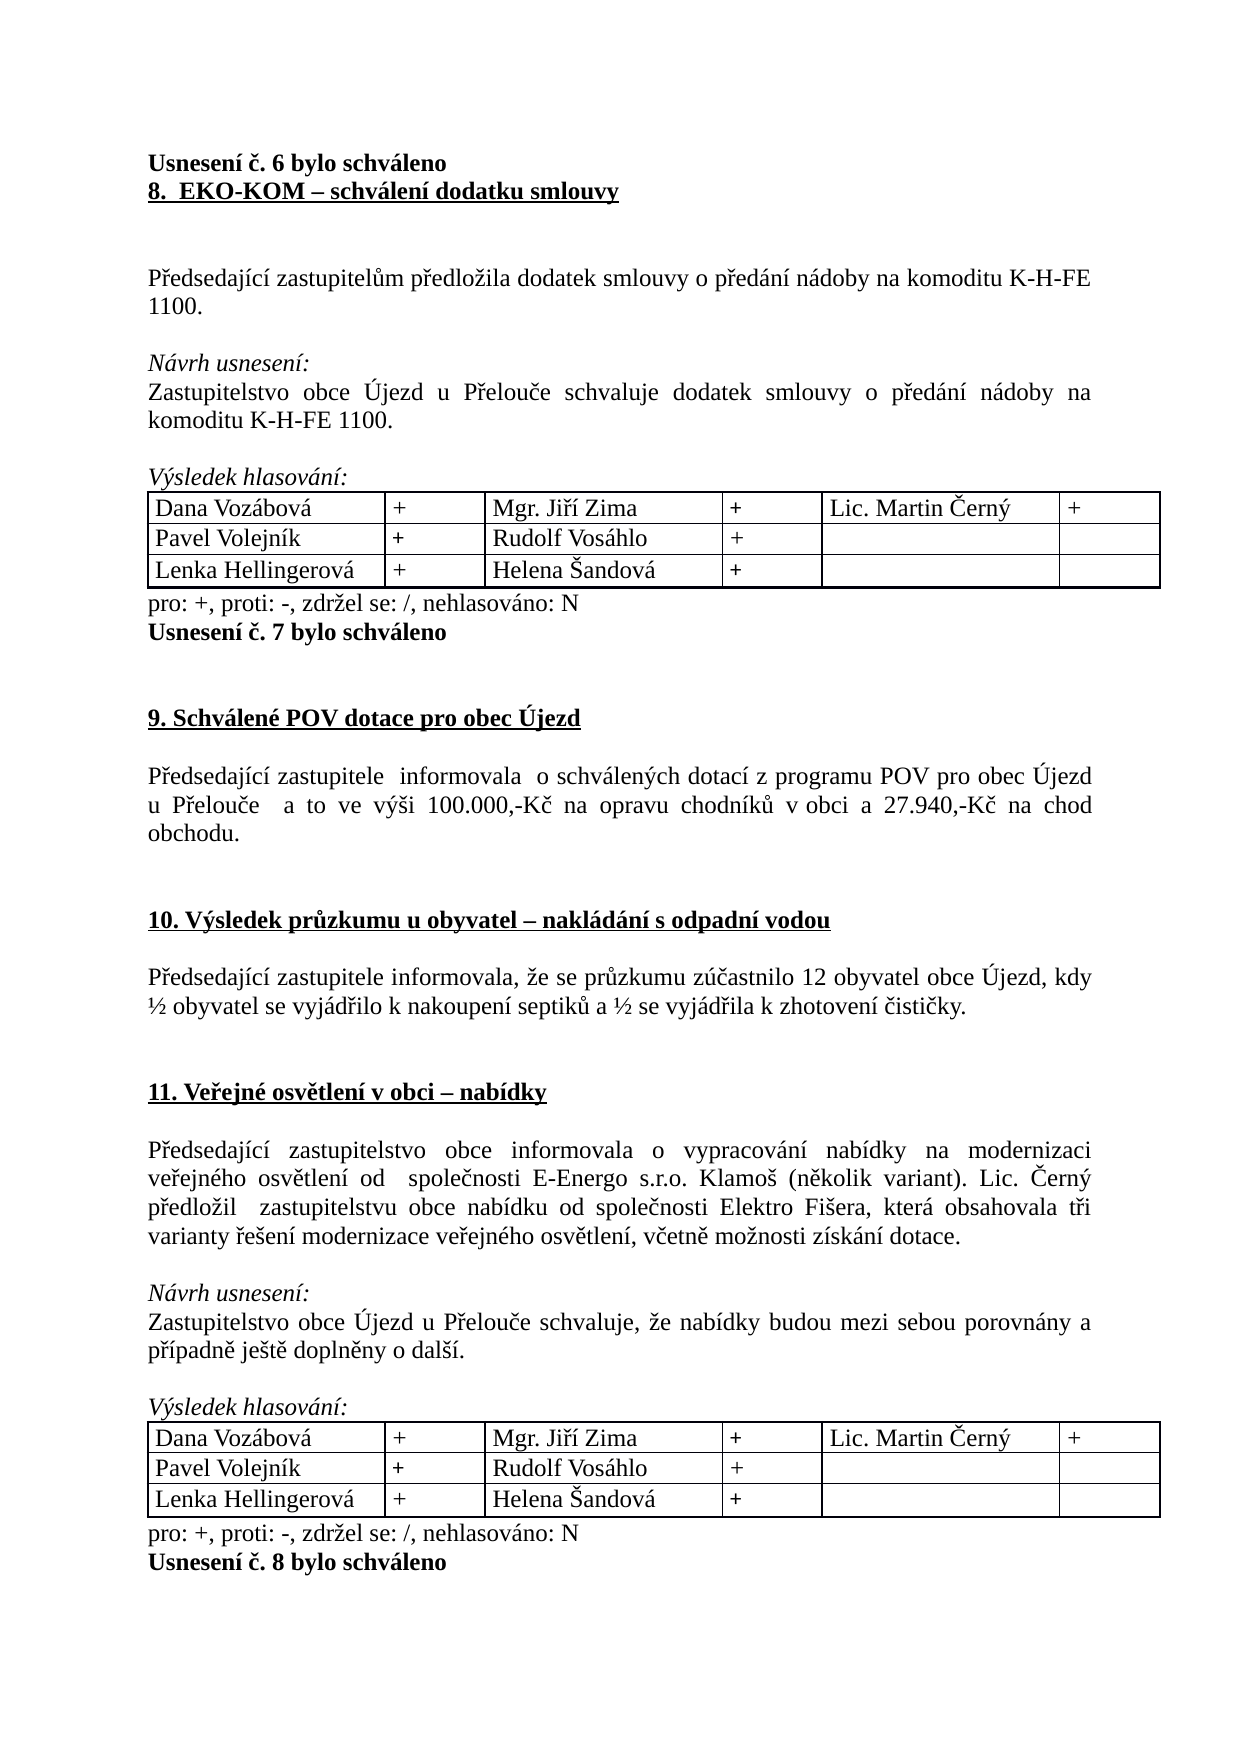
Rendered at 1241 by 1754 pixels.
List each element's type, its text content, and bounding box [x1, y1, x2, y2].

table_cell Lenka Hellingerová [149, 1484, 384, 1516]
text 9. Schválené POV dotace pro obec Újezd [148, 703, 1093, 732]
text Výsledek hlasování: [148, 462, 1093, 491]
text Usnesení č. 7 bylo schváleno [148, 617, 1093, 646]
text Usnesení č. 8 bylo schváleno [148, 1547, 1093, 1576]
table_cell [823, 1484, 1059, 1516]
table_cell + [723, 524, 821, 554]
table_header Mgr. Jiří Zima [486, 1423, 722, 1452]
table_cell [1060, 1453, 1159, 1483]
table_cell [823, 524, 1059, 554]
table_cell Rudolf Vosáhlo [486, 524, 722, 554]
table_cell Helena Šandová [486, 555, 722, 586]
table_header Dana Vozábová [149, 493, 384, 522]
table_header + [723, 493, 821, 522]
table_cell Helena Šandová [486, 1484, 722, 1516]
table_cell + [723, 1484, 821, 1516]
text 10. Výsledek průzkumu u obyvatel – nakládání s odpadní vodou [148, 905, 1093, 933]
table_cell + [386, 555, 484, 586]
table_header + [386, 1423, 484, 1452]
table_cell Lenka Hellingerová [149, 555, 384, 586]
table_cell Rudolf Vosáhlo [486, 1453, 722, 1483]
text Návrh usnesení: [148, 1278, 1093, 1307]
table_cell [823, 555, 1059, 586]
text pro: +, proti: -, zdržel se: /, nehlasováno: N [148, 589, 1093, 617]
table_header + [723, 1423, 821, 1452]
table_cell Pavel Volejník [149, 1453, 384, 1483]
text Usnesení č. 6 bylo schváleno [148, 148, 1093, 176]
text Výsledek hlasování: [148, 1392, 1093, 1421]
text 8. EKO-KOM – schválení dodatku smlouvy [148, 176, 1093, 205]
table_header Lic. Martin Černý [823, 493, 1059, 522]
table_cell [823, 1453, 1059, 1483]
text Předsedající zastupitele informovala o schválených dotací z programu POV pro obec Újezd u Přelouče a to ve výši 100.000,-Kč na opravu chodníků v obci a 27.940,-Kč na chod obchodu. [148, 761, 1093, 847]
table_cell [1060, 1484, 1159, 1516]
text Předsedající zastupitele informovala, že se průzkumu zúčastnilo 12 obyvatel obce Újezd, kdy ½ obyvatel se vyjádřilo k nakoupení septiků a ½ se vyjádřila k zhotovení čističky. [148, 962, 1093, 1020]
text 11. Veřejné osvětlení v obci – nabídky [148, 1077, 1093, 1106]
text Návrh usnesení: [148, 348, 1093, 377]
table_header Mgr. Jiří Zima [486, 493, 722, 522]
table_header + [1060, 1423, 1159, 1452]
table_cell + [723, 555, 821, 586]
text pro: +, proti: -, zdržel se: /, nehlasováno: N [148, 1518, 1093, 1547]
table_cell + [386, 524, 484, 554]
table_cell + [386, 1484, 484, 1516]
table_header + [386, 493, 484, 522]
table_header Dana Vozábová [149, 1423, 384, 1452]
table_cell [1060, 524, 1159, 554]
text Předsedající zastupitelům předložila dodatek smlouvy o předání nádoby na komoditu K-H-FE 1100. [148, 263, 1093, 320]
text Zastupitelstvo obce Újezd u Přelouče schvaluje, že nabídky budou mezi sebou porovnány a případně ještě doplněny o další. [148, 1307, 1093, 1364]
text Zastupitelstvo obce Újezd u Přelouče schvaluje dodatek smlouvy o předání nádoby na komoditu K-H-FE 1100. [148, 377, 1093, 434]
table_cell [1060, 555, 1159, 586]
table_cell + [723, 1453, 821, 1483]
table_cell Pavel Volejník [149, 524, 384, 554]
table_header Lic. Martin Černý [823, 1423, 1059, 1452]
text Předsedající zastupitelstvo obce informovala o vypracování nabídky na modernizaci veřejného osvětlení od společnosti E-Energo s.r.o. Klamoš (několik variant). Lic. Černý předložil zastupitelstvu obce nabídku od společnosti Elektro Fišera, která obsahovala tři varianty řešení modernizace veřejného osvětlení, včetně možnosti získání dotace. [148, 1135, 1093, 1250]
table_cell + [386, 1453, 484, 1483]
table_header + [1060, 493, 1159, 522]
